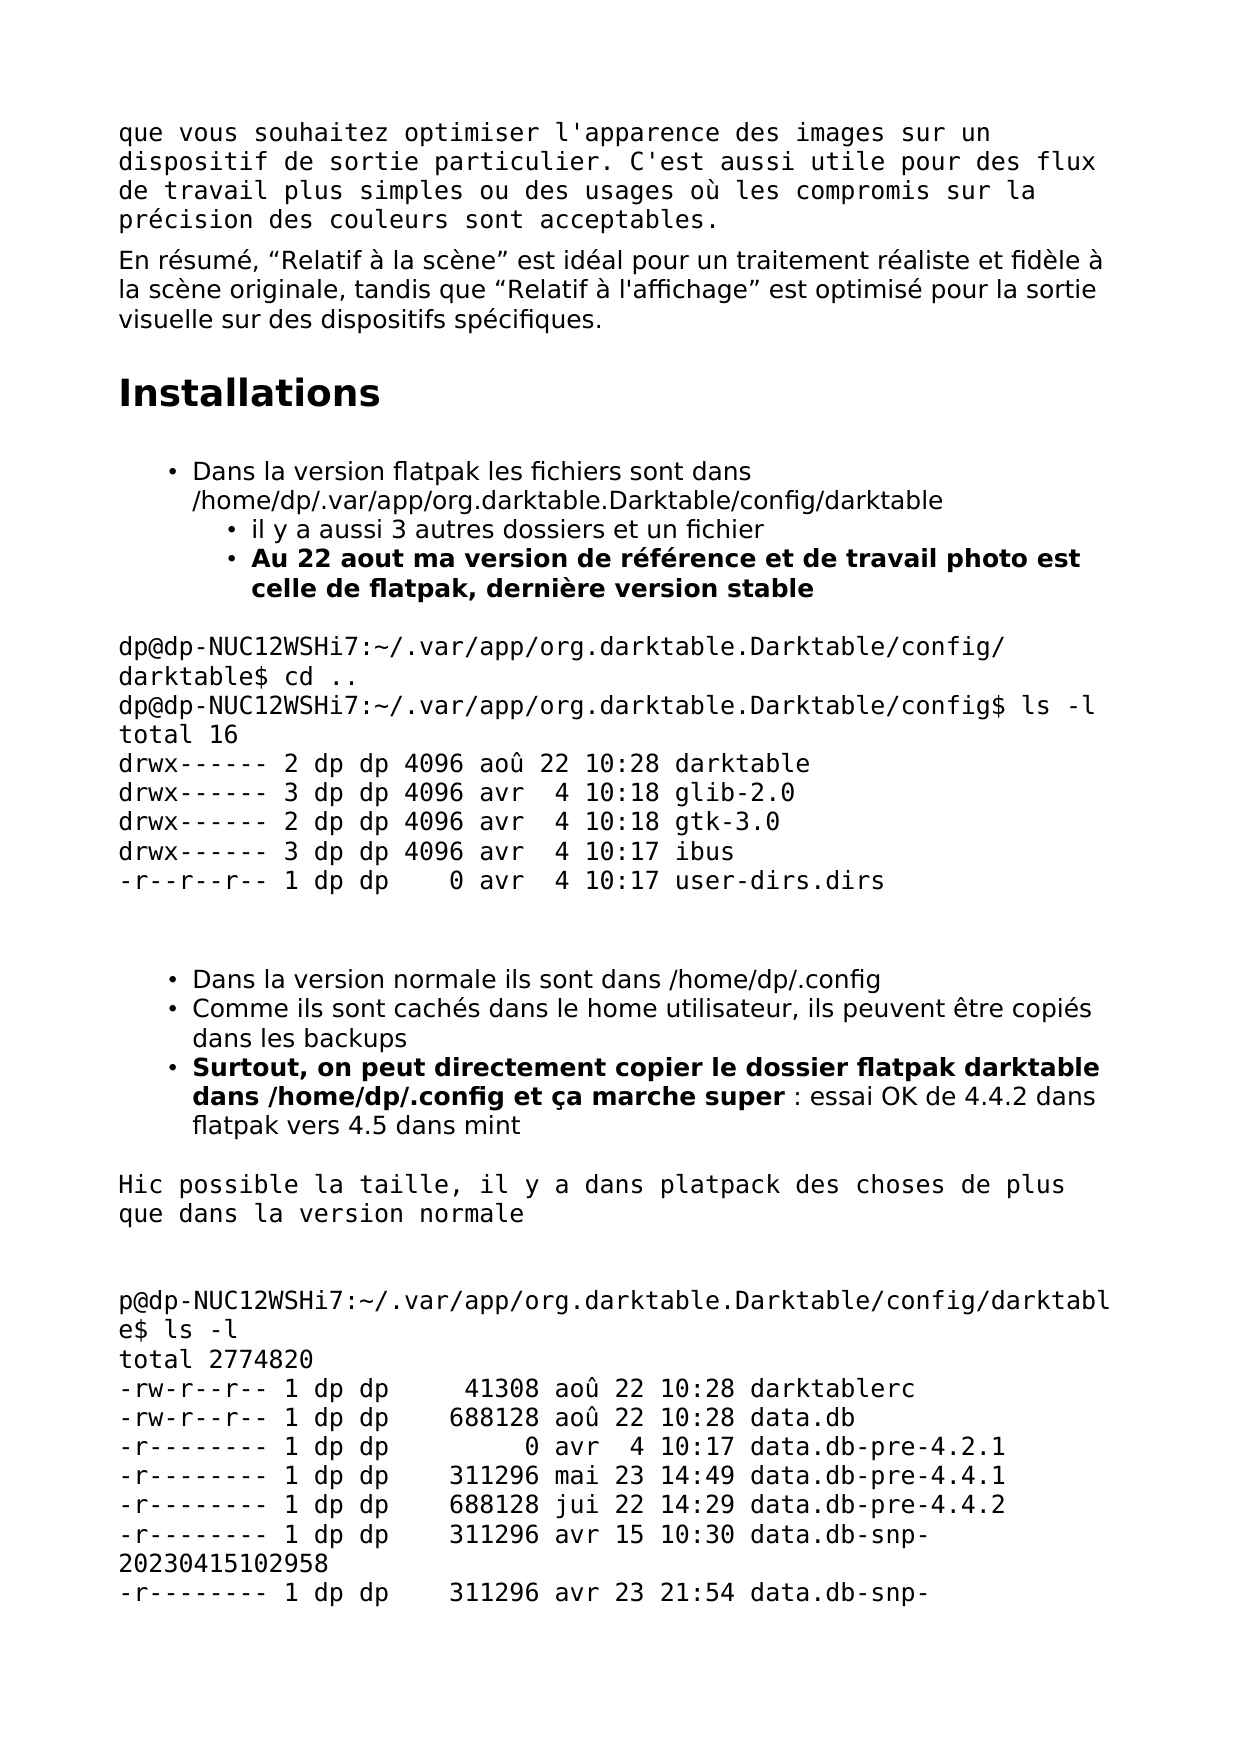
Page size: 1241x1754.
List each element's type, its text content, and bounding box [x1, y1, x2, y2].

list Dans la version normale ils sont dans /home/dp/.config [177, 965, 1122, 994]
list il y a aussi 3 autres dossiers et un fichier [236, 516, 1122, 545]
list Comme ils sont cachés dans le home utilisateur, ils peuvent être copiés dans les backups [177, 994, 1122, 1053]
text En résumé, “Relatif à la scène” est idéal pour un traitement réaliste et fidèle à la scène originale, tandis que “Relatif à l'affichage” est optimisé pour la sortie visuelle sur des dispositifs spécifiques. [118, 247, 1122, 334]
list Au 22 aout ma version de référence et de travail photo est celle de flatpak, dernière version stable [236, 545, 1122, 603]
subtitle Installations [118, 372, 1122, 415]
list Surtout, on peut directement copier le dossier flatpak darktable dans /home/dp/.config et ça marche super : essai OK de 4.4.2 dans flatpak vers 4.5 dans mint [177, 1053, 1122, 1140]
text Hic possible la taille, il y a dans platpack des choses de plus que dans la version normale p@dp-NUC12WSHi7:~/.var/app/org.darktable.Darktable/config/darktable$ ls -l total 2774820 -rw-r--r-- 1 dp dp 41308 aoû 22 10:28 darktablerc -rw-r--r-- 1 dp dp 688128 aoû 22 10:28 data.db -r-------- 1 dp dp 0 avr 4 10:17 data.db-pre-4.2.1 -r-------- 1 dp dp 311296 mai 23 14:49 data.db-pre-4.4.1 -r-------- 1 dp dp 688128 jui 22 14:29 data.db-pre-4.4.2 -r-------- 1 dp dp 311296 avr 15 10:30 data.db-snp-20230415102958 -r-------- 1 dp dp 311296 avr 23 21:54 data.db-snp- [118, 1170, 1122, 1607]
text dp@dp-NUC12WSHi7:~/.var/app/org.darktable.Darktable/config/darktable$ cd .. dp@dp-NUC12WSHi7:~/.var/app/org.darktable.Darktable/config$ ls -l total 16 drwx------ 2 dp dp 4096 aoû 22 10:28 darktable drwx------ 3 dp dp 4096 avr 4 10:18 glib-2.0 drwx------ 2 dp dp 4096 avr 4 10:18 gtk-3.0 drwx------ 3 dp dp 4096 avr 4 10:17 ibus -r--r--r-- 1 dp dp 0 avr 4 10:17 user-dirs.dirs [118, 632, 1122, 924]
text que vous souhaitez optimiser l'apparence des images sur un dispositif de sortie particulier. C'est aussi utile pour des flux de travail plus simples ou des usages où les compromis sur la précision des couleurs sont acceptables. [118, 118, 1122, 235]
list Dans la version flatpak les fichiers sont dans /home/dp/.var/app/org.darktable.Darktable/config/darktable [177, 457, 1122, 516]
